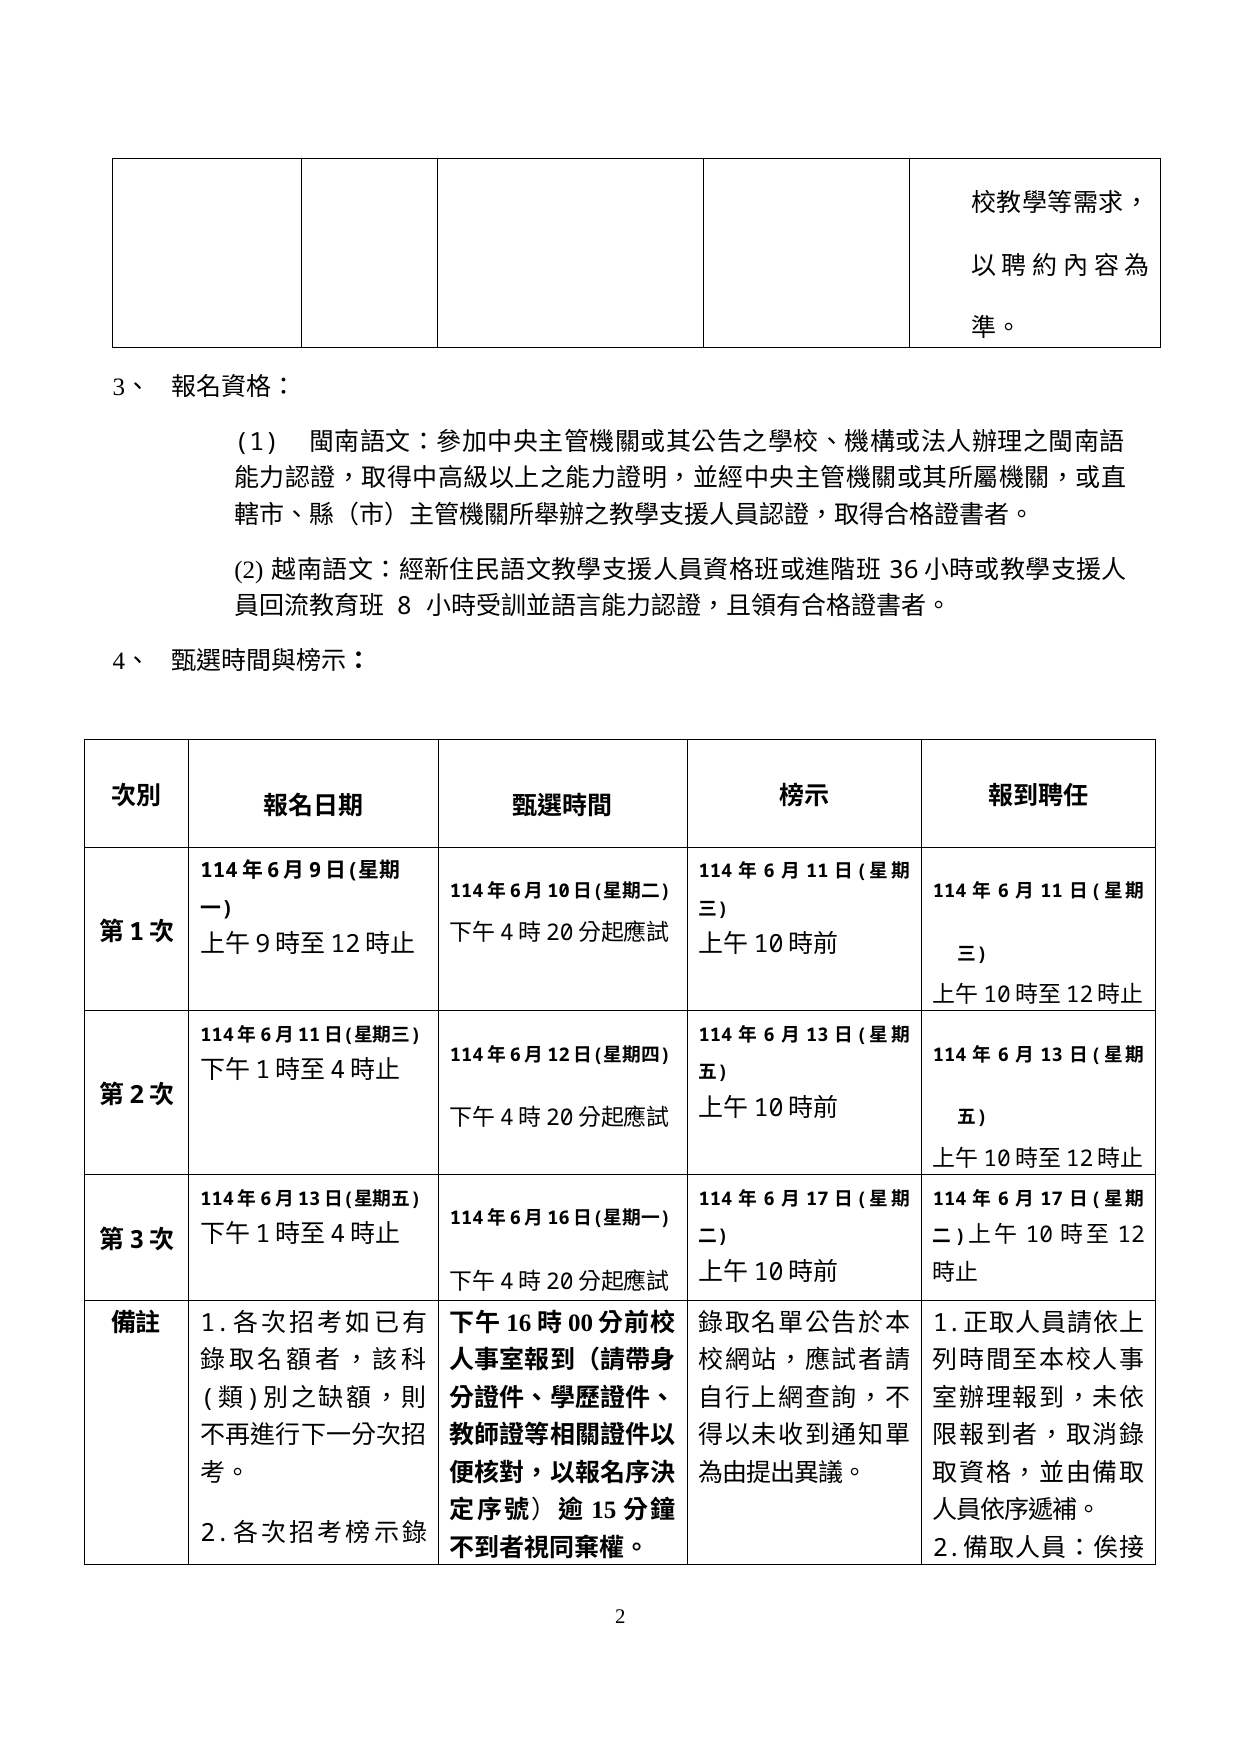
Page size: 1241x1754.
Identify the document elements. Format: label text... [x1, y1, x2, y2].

list 閩南語文：參加中央主管機關或其公告之學校、機構或法人辦理之閩南語能力認證，取得中高級以上之能力證明，並經中央主管機關或其所屬機關，或直轄市、縣（市）主管機關所舉辦之教學支援人員認證，取得合格證書者。 [234, 422, 1128, 530]
table_cell 114年6月16日(星期一) 下午4時20分起應試 [439, 1175, 687, 1300]
table_cell 第3次 [85, 1175, 188, 1300]
table_cell [438, 159, 703, 347]
table_cell 114年6月13日(星期五) 上午10時前 [688, 1011, 921, 1174]
table_cell 錄取名單公告於本校網站，應試者請自行上網查詢，不得以未收到通知單為由提出異議。 [688, 1301, 921, 1563]
table_cell 114年6月11日(星期三) 上午10時前 [688, 848, 921, 1010]
table_header 榜示 [688, 740, 921, 847]
table_cell 1.各次招考如已有錄取名額者，該科(類)別之缺額，則不再進行下一分次招考。 2.各次招考榜示錄 [189, 1301, 438, 1563]
table_cell 114年6月17日(星期二)上午10時至12時止 [922, 1175, 1155, 1300]
table_cell 第1次 [85, 848, 188, 1010]
table_cell [113, 159, 301, 347]
table_cell [302, 159, 437, 347]
table_cell 114年6月12日(星期四) 下午4時20分起應試 [439, 1011, 687, 1174]
table_header 報名日期 [189, 740, 438, 847]
table_cell 114年6月10日(星期二) 下午4時20分起應試 [439, 848, 687, 1010]
table_cell 114年6月17日(星期二) 上午10時前 [688, 1175, 921, 1300]
list 越南語文：經新住民語文教學支援人員資格班或進階班36小時或教學支援人員回流教育班 8 小時受訓並語言能力認證，且領有合格證書者。 [234, 549, 1128, 622]
table_header 報到聘任 [922, 740, 1155, 847]
list 報名資格： [112, 367, 1128, 403]
table_cell 114年6月11日(星期三) 下午1時至4時止 [189, 1011, 438, 1174]
table_header 甄選時間 [439, 740, 687, 847]
table_cell 114年6月13日(星期五) 下午1時至4時止 [189, 1175, 438, 1300]
table_cell 1.正取人員請依上列時間至本校人事室辦理報到，未依限報到者，取消錄取資格，並由備取人員依序遞補。 2.備取人員：俟接 [922, 1301, 1155, 1563]
table_cell 114年6月9日(星期一) 上午9時至12時止 [189, 848, 438, 1010]
table_cell [704, 159, 909, 347]
table_cell 114年6月13日(星期五) 上午10時至12時止 [922, 1011, 1155, 1174]
table_cell 備註 [85, 1301, 188, 1563]
table_header 次別 [85, 740, 188, 847]
table_cell 下午16時00分前校人事室報到（請帶身分證件、學歷證件、教師證等相關證件以便核對，以報名序決定序號）逾15分鐘不到者視同棄權。 [439, 1301, 687, 1563]
list 甄選時間與榜示： [112, 640, 1128, 677]
table_cell 114年6月11日(星期三) 上午10時至12時止 [922, 848, 1155, 1010]
table_cell 每人限擇一類別 報名。 應試者總成績未達錄取標準時，經教師評審委員會決議，得不足額錄取。 同類別中性質不同之缺額由錄取者依總成績高低順序自行選填。 甄選後同學年度內如有新增缺額，得經教師評審委員會同意，由該類別備取人員依序遞補。 實際聘期需視學校教學等需求，以聘約內容為準。 [910, 159, 1160, 347]
table_cell 第2次 [85, 1011, 188, 1174]
